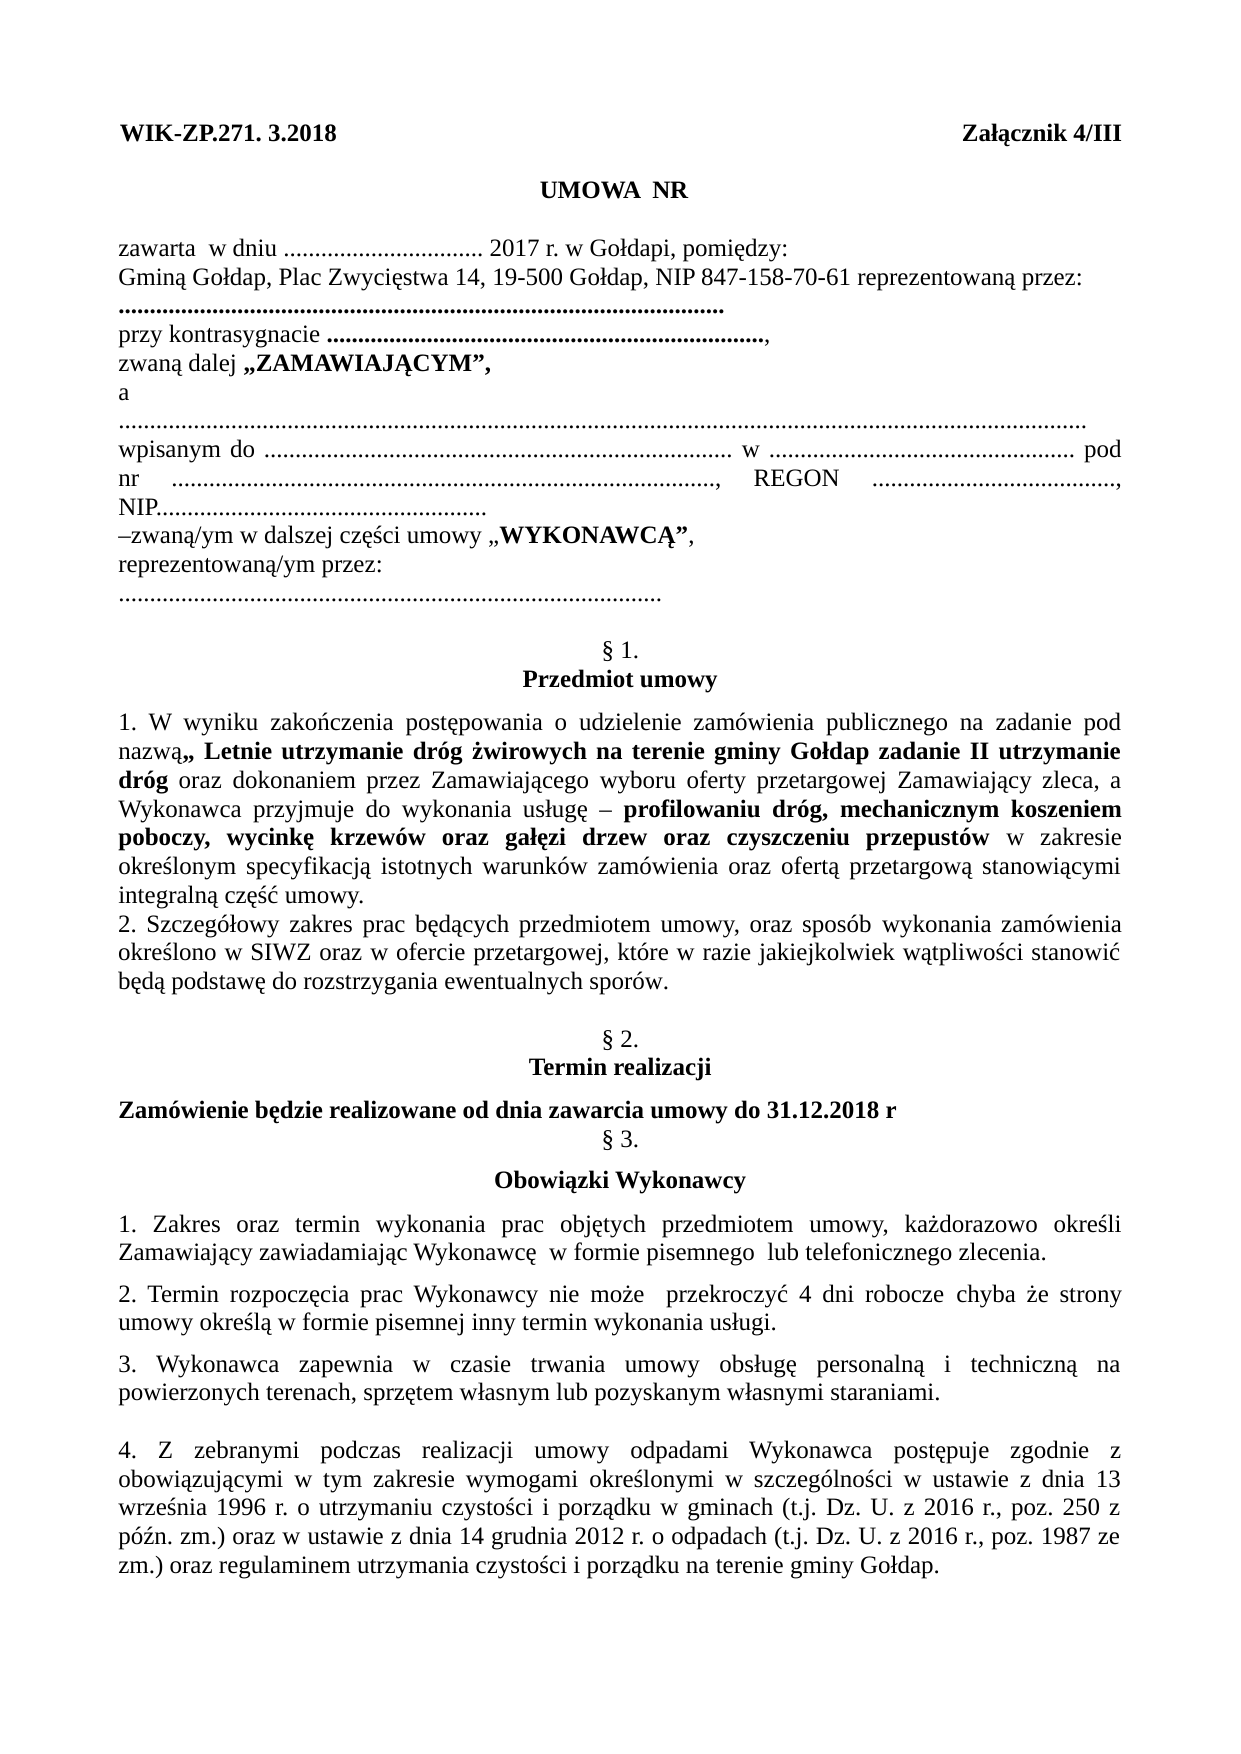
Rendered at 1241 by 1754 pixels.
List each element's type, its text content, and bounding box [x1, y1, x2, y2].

list Zakres oraz termin wykonania prac objętych przedmiotem umowy, każdorazowo określi Zamawiający zawiadamiając Wykonawcę w formie pisemnego lub telefonicznego zlecenia. [118, 1209, 1122, 1266]
text Obowiązki Wykonawcy [118, 1166, 1122, 1194]
text ........................................................................................................................................................... wpisanym do ........................................................................... w ................................................. pod nr ......................................................................................., REGON ......................................., NIP..................................................... –zwaną/ym w dalszej części umowy „WYKONAWCĄ”, [118, 406, 1122, 549]
text § 2. [118, 1024, 1122, 1052]
text a [118, 377, 1122, 406]
list Wykonawca zapewnia w czasie trwania umowy obsługę personalną i techniczną na powierzonych terenach, sprzętem własnym lub pozyskanym własnymi staraniami. [118, 1349, 1122, 1406]
text ................................................................................................. [118, 291, 1122, 319]
list 4. Z zebranymi podczas realizacji umowy odpadami Wykonawca postępuje zgodnie z obowiązującymi w tym zakresie wymogami określonymi w szczególności w ustawie z dnia 13 września 1996 r. o utrzymaniu czystości i porządku w gminach (t.j. Dz. U. z 2016 r., poz. 250 z późn. zm.) oraz w ustawie z dnia 14 grudnia 2012 r. o odpadach (t.j. Dz. U. z 2016 r., poz. 1987 ze zm.) oraz regulaminem utrzymania czystości i porządku na terenie gminy Gołdap. [118, 1435, 1122, 1579]
text zwaną dalej „ZAMAWIAJĄCYM”, [118, 348, 1122, 377]
text Zamówienie będzie realizowane od dnia zawarcia umowy do 31.12.2018 r [118, 1096, 1122, 1124]
text WIK-ZP.271. 3.2018 Załącznik 4/III [118, 118, 1122, 147]
text § 3. [118, 1124, 1122, 1153]
list Termin rozpoczęcia prac Wykonawcy nie może przekroczyć 4 dni robocze chyba że strony umowy określą w formie pisemnej inny termin wykonania usługi. [118, 1279, 1122, 1336]
text § 1. [118, 636, 1122, 664]
text Przedmiot umowy [118, 664, 1122, 693]
text przy kontrasygnacie ......................................................................, [118, 319, 1122, 348]
text zawarta w dniu ................................ 2017 r. w Gołdapi, pomiędzy: [118, 233, 1122, 262]
text Termin realizacji [118, 1052, 1122, 1081]
text Gminą Gołdap, Plac Zwycięstwa 14, 19-500 Gołdap, NIP 847-158-70-61 reprezentowaną przez: [118, 262, 1122, 291]
text ....................................................................................... [118, 578, 1122, 607]
list Szczegółowy zakres prac będących przedmiotem umowy, oraz sposób wykonania zamówienia określono w SIWZ oraz w ofercie przetargowej, które w razie jakiejkolwiek wątpliwości stanowić będą podstawę do rozstrzygania ewentualnych sporów. [118, 909, 1122, 995]
text reprezentowaną/ym przez: [118, 549, 1122, 578]
list W wyniku zakończenia postępowania o udzielenie zamówienia publicznego na zadanie pod nazwą„ Letnie utrzymanie dróg żwirowych na terenie gminy Gołdap zadanie II utrzymanie dróg oraz dokonaniem przez Zamawiającego wyboru oferty przetargowej Zamawiający zleca, a Wykonawca przyjmuje do wykonania usługę – profilowaniu dróg, mechanicznym koszeniem poboczy, wycinkę krzewów oraz gałęzi drzew oraz czyszczeniu przepustów w zakresie określonym specyfikacją istotnych warunków zamówienia oraz ofertą przetargową stanowiącymi integralną część umowy. [118, 707, 1122, 909]
text UMOWA NR [118, 176, 1122, 204]
